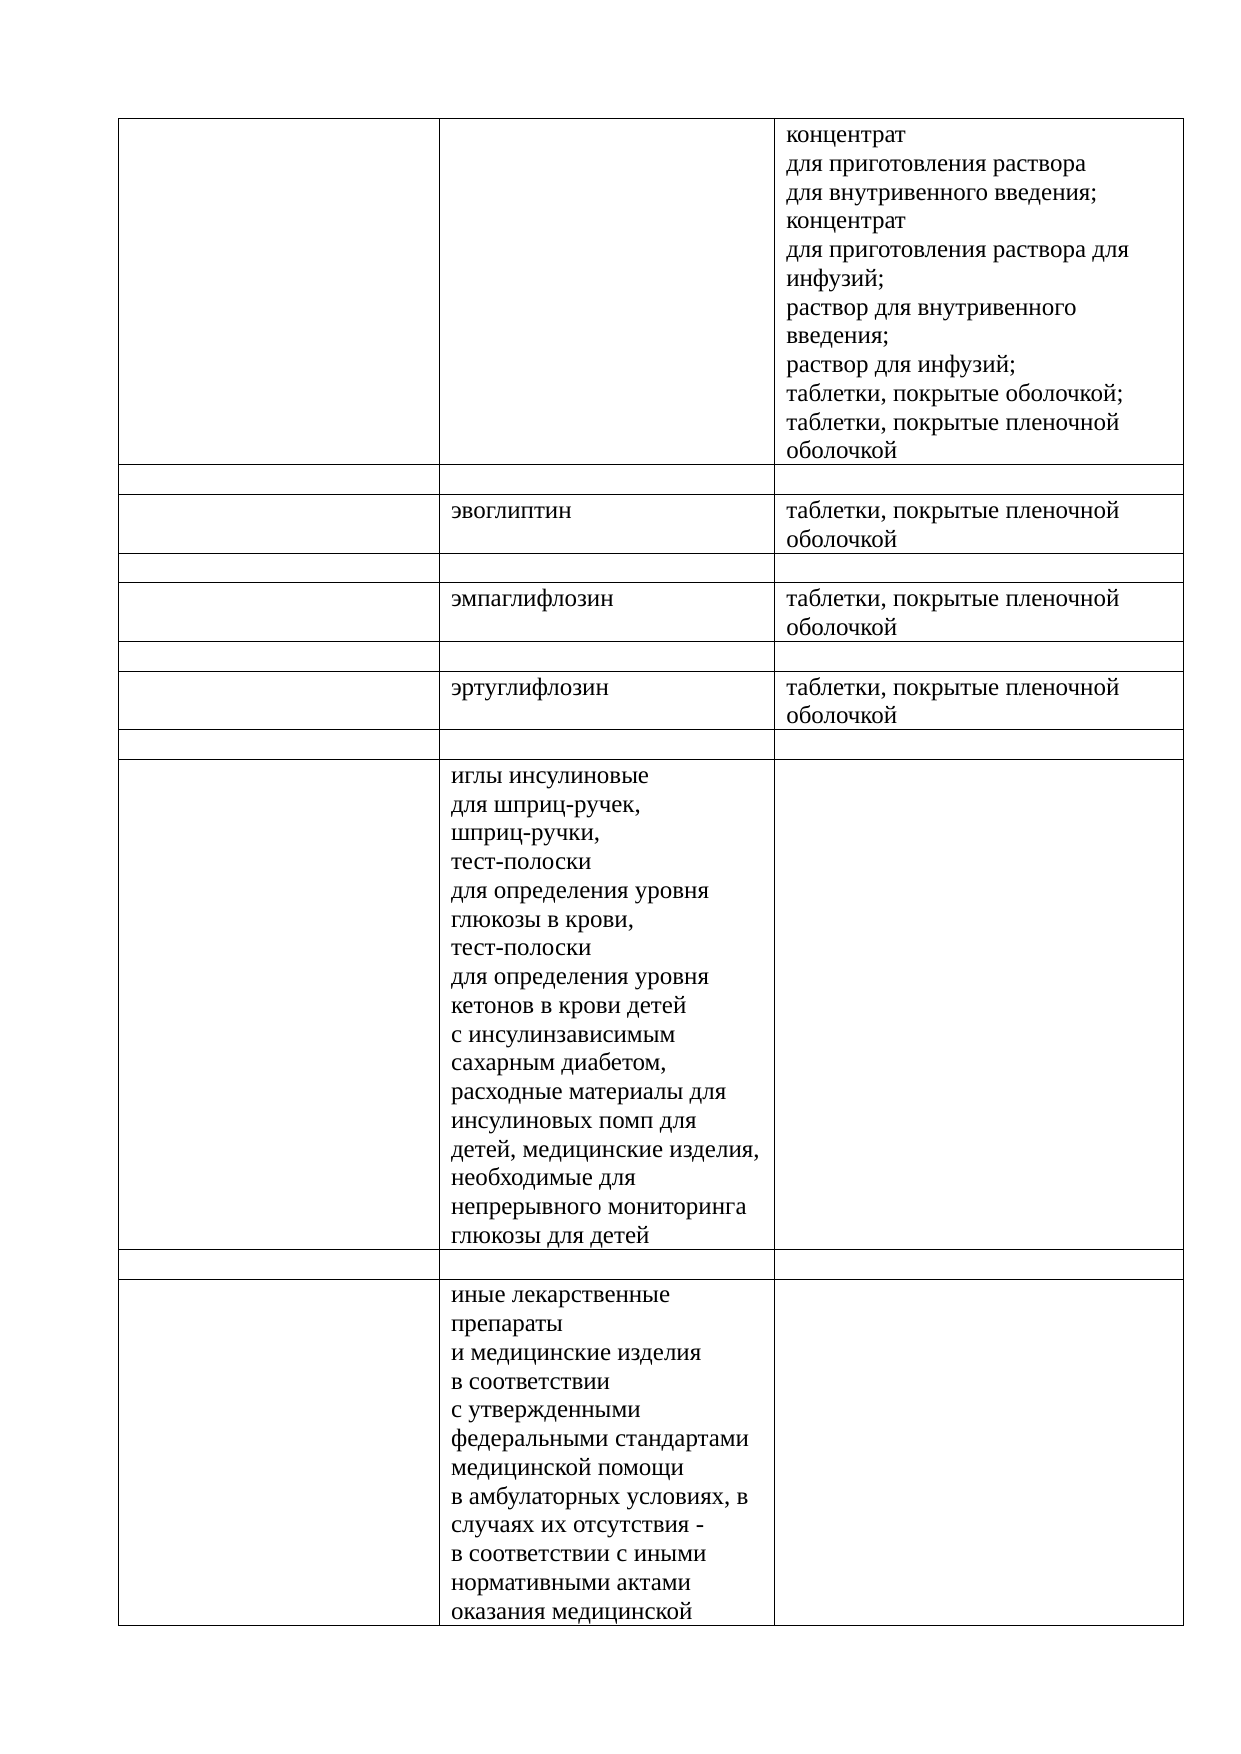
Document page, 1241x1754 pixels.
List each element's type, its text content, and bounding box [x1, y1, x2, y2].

table_cell таблетки, покрытые пленочной оболочкой [775, 495, 1183, 552]
table_cell [119, 760, 439, 1249]
table_cell [119, 642, 439, 671]
table_cell [119, 672, 439, 729]
table_cell эвоглиптин [440, 495, 774, 552]
table_cell [440, 119, 774, 464]
table_cell [775, 1250, 1183, 1278]
table_cell иные лекарственные препараты и медицинские изделия в соответствии с утвержденными федеральными стандартами медицинской помощи в амбулаторных условиях, в случаях их отсутствия - в соответствии с иными нормативными актами оказания медицинской [440, 1280, 774, 1624]
table_cell таблетки, покрытые пленочной оболочкой [775, 672, 1183, 729]
table_cell [119, 730, 439, 759]
table_cell [440, 554, 774, 582]
table_cell [775, 730, 1183, 759]
table_cell [775, 1280, 1183, 1624]
table_cell [119, 1280, 439, 1624]
table_cell [119, 119, 439, 464]
table_cell эртуглифлозин [440, 672, 774, 729]
table_cell концентрат для приготовления раствора для внутривенного введения; концентрат для приготовления раствора для инфузий; раствор для внутривенного введения; раствор для инфузий; таблетки, покрытые оболочкой; таблетки, покрытые пленочной оболочкой [775, 119, 1183, 464]
table_cell иглы инсулиновые для шприц-ручек, шприц-ручки, тест-полоски для определения уровня глюкозы в крови, тест-полоски для определения уровня кетонов в крови детей с инсулинзависимым сахарным диабетом, расходные материалы для инсулиновых помп для детей, медицинские изделия, необходимые для непрерывного мониторинга глюкозы для детей [440, 760, 774, 1249]
table_cell [775, 554, 1183, 582]
table_cell эмпаглифлозин [440, 583, 774, 641]
table_cell [119, 495, 439, 552]
table_cell [119, 465, 439, 494]
table_cell [775, 642, 1183, 671]
table_cell [440, 730, 774, 759]
table_cell [119, 554, 439, 582]
table_cell [440, 1250, 774, 1278]
table_cell [775, 760, 1183, 1249]
table_cell [775, 465, 1183, 494]
table_cell таблетки, покрытые пленочной оболочкой [775, 583, 1183, 641]
table_cell [440, 465, 774, 494]
table_cell [440, 642, 774, 671]
table_cell [119, 1250, 439, 1278]
table_cell [119, 583, 439, 641]
